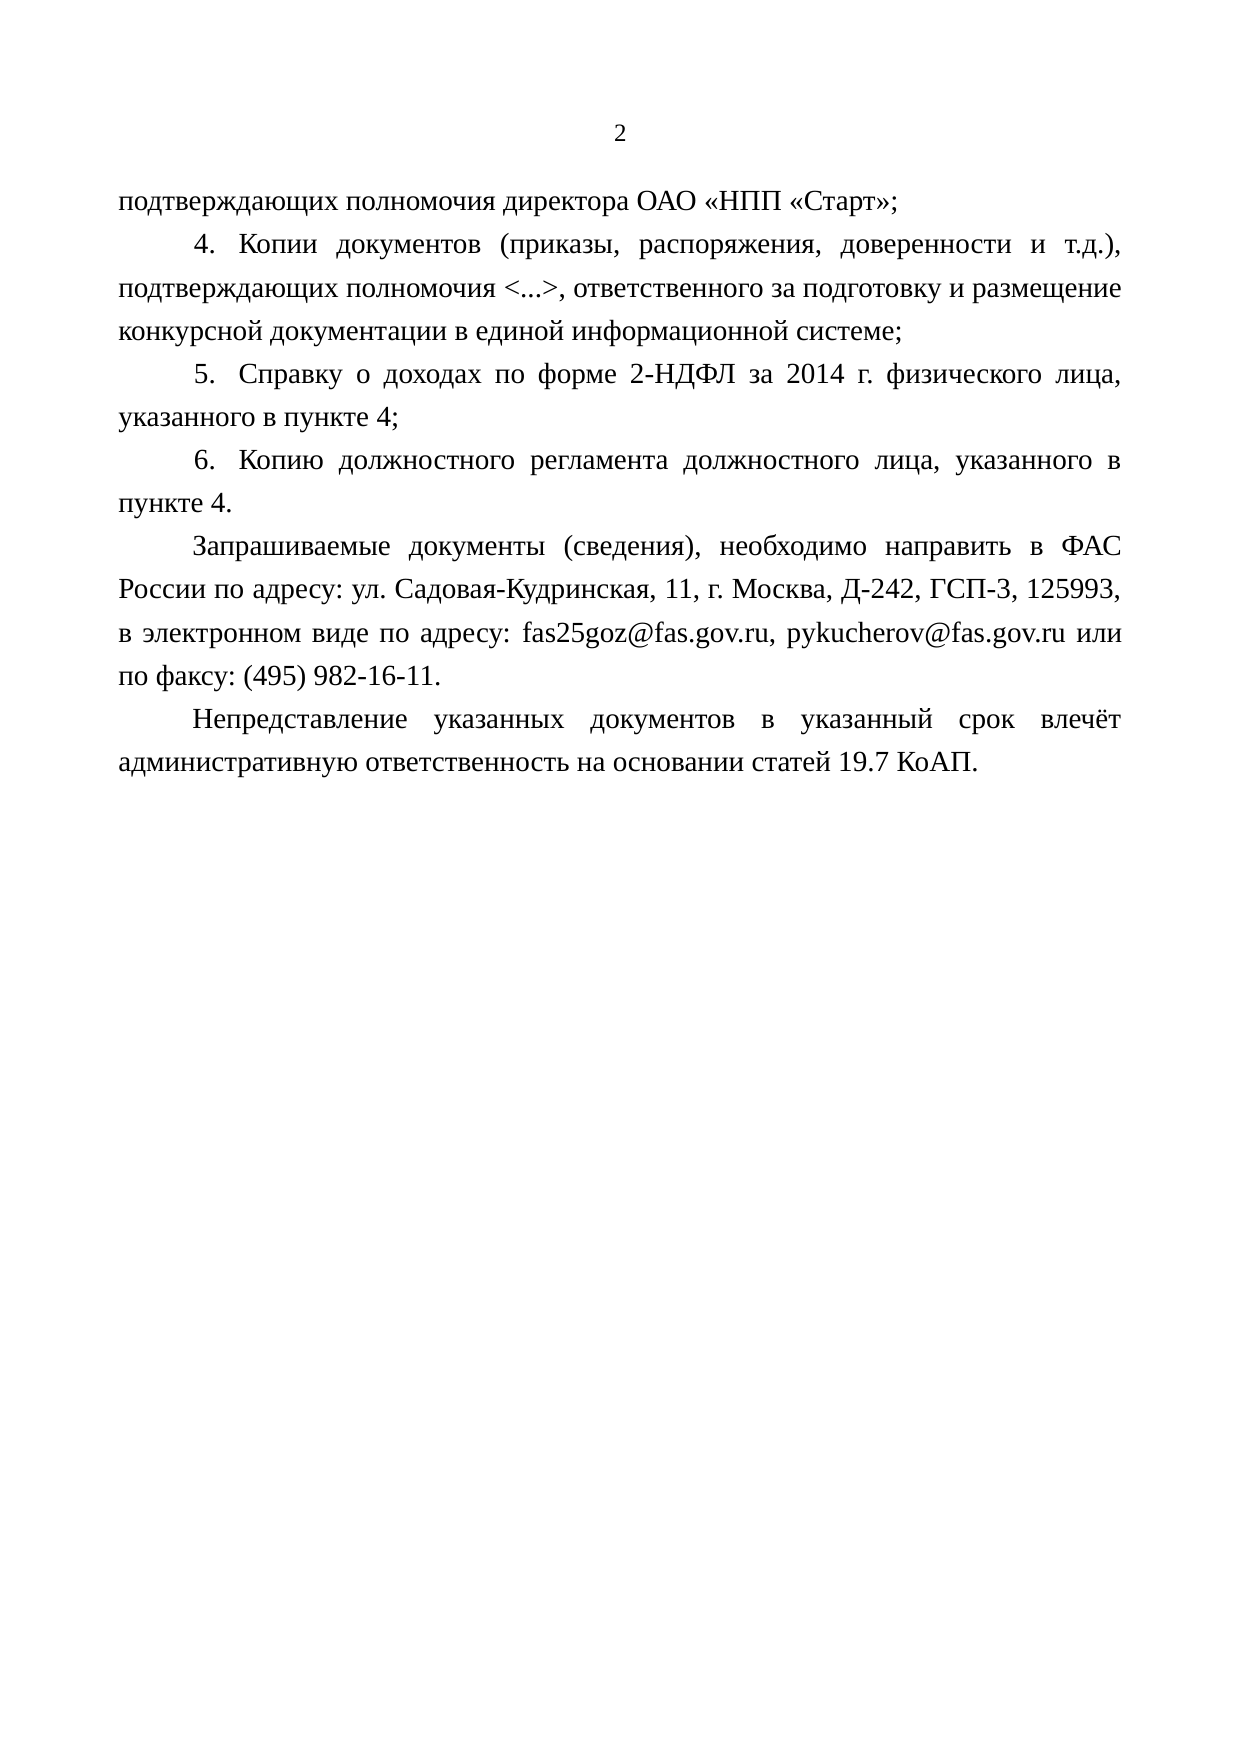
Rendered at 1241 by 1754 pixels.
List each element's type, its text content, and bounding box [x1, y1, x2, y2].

list Справку о доходах по форме 2-НДФЛ за 2014 г. физического лица, указанного в пункте 4; [118, 349, 1122, 435]
text Запрашиваемые документы (сведения), необходимо направить в ФАС России по адресу: ул. Садовая-Кудринская, 11, г. Москва, Д-242, ГСП-3, 125993, в электронном виде по адресу: fas25goz@fas.gov.ru, pykucherov@fas.gov.ru или по факсу: (495) 982-16-11. [118, 521, 1122, 694]
list подтверждающих полномочия директора ОАО «НПП «Старт»; [118, 176, 1122, 219]
text Непредставление указанных документов в указанный срок влечёт административную ответственность на основании статей 19.7 КоАП. [118, 694, 1122, 780]
list Копию должностного регламента должностного лица, указанного в пункте 4. [118, 435, 1122, 521]
list Копии документов (приказы, распоряжения, доверенности и т.д.), подтверждающих полномочия <...>, ответственного за подготовку и размещение конкурсной документации в единой информационной системе; [118, 219, 1122, 349]
